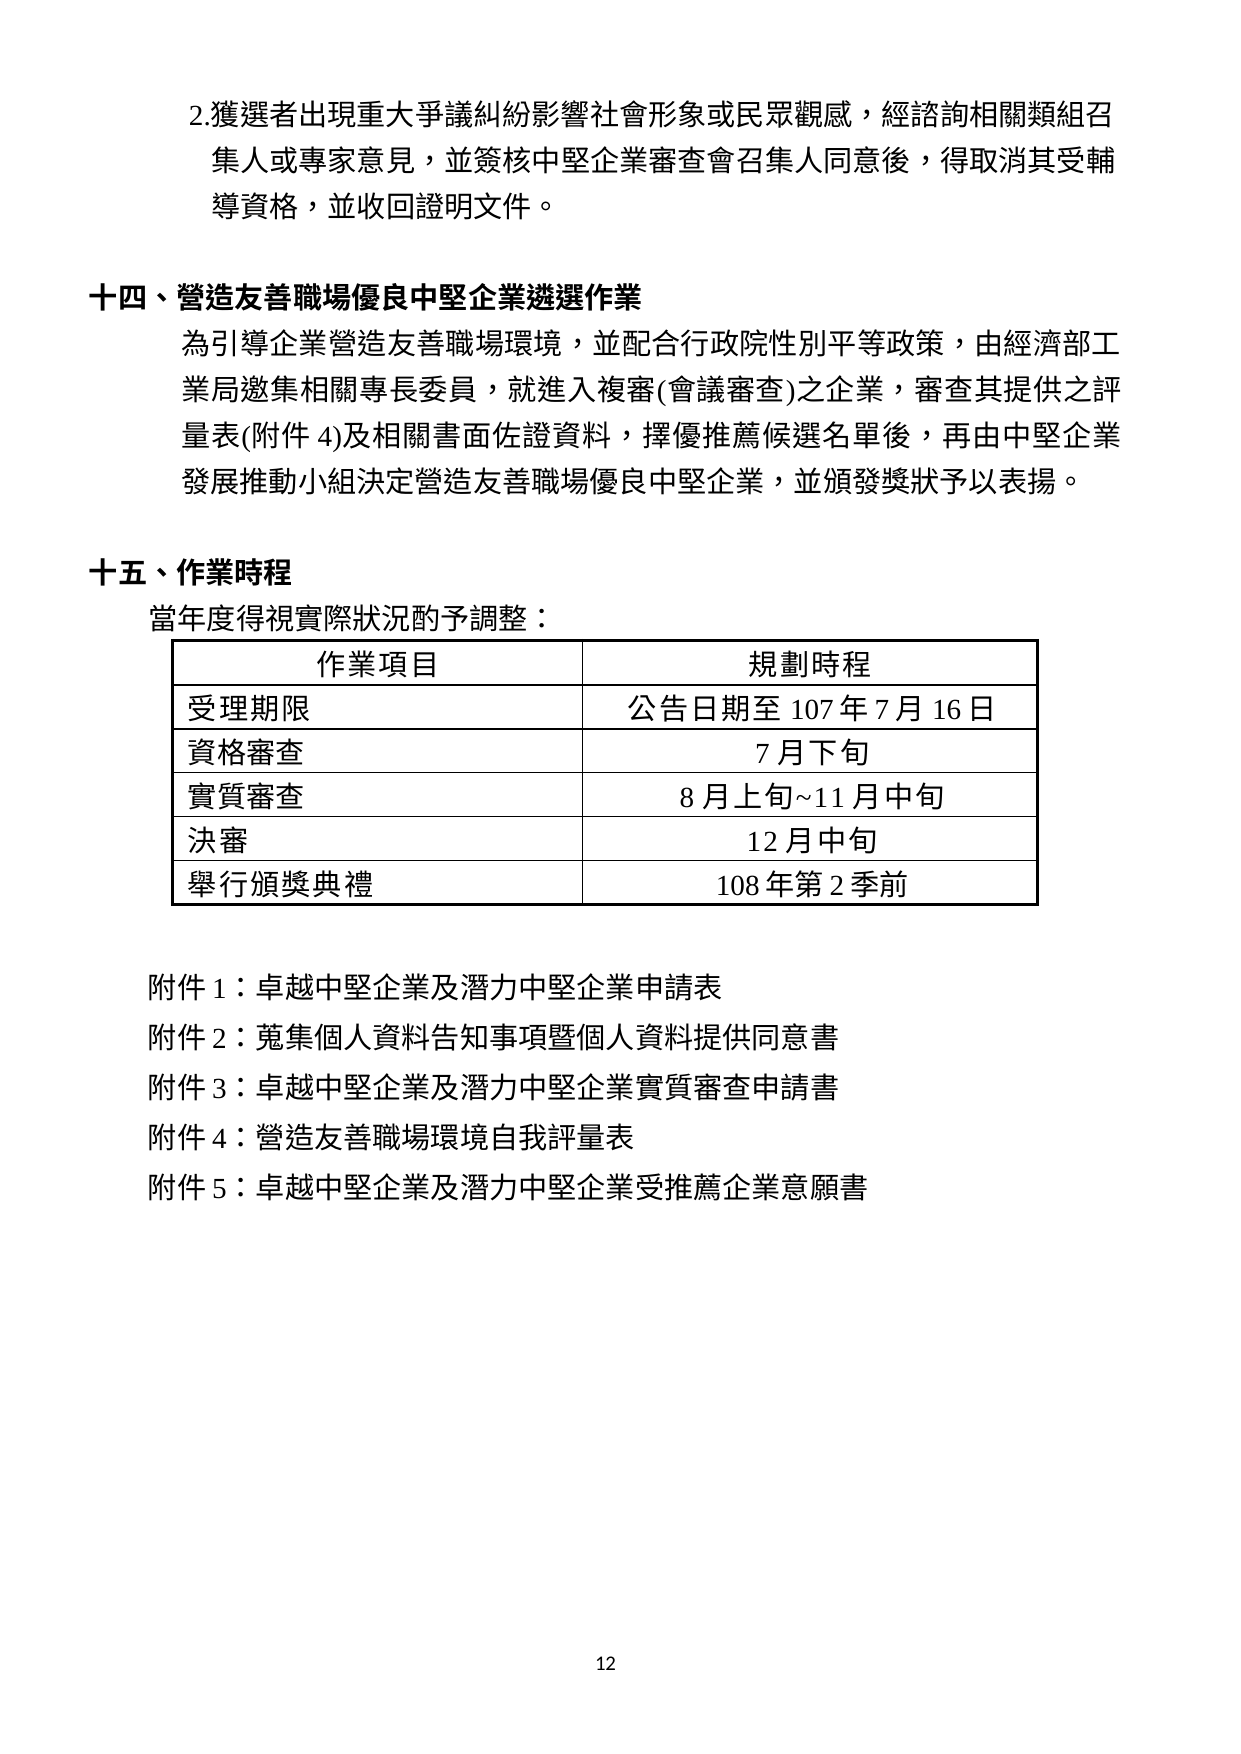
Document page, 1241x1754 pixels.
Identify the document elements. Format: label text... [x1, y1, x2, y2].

table_cell 7月下旬 [583, 730, 1036, 772]
table_cell 決審 [174, 817, 582, 859]
table_cell 實質審查 [174, 773, 582, 816]
text 十五、作業時程 [89, 547, 1122, 593]
text 當年度得視實際狀況酌予調整： [148, 593, 1122, 639]
table_cell 受理期限 [174, 686, 582, 728]
text 附件5：卓越中堅企業及潛力中堅企業受推薦企業意願書 [148, 1169, 1122, 1206]
text 為引導企業營造友善職場環境，並配合行政院性別平等政策，由經濟部工業局邀集相關專長委員，就進入複審(會議審查)之企業，審查其提供之評量表(附件4)及相關書面佐證資料，擇優推薦候選名單後，再由中堅企業發展推動小組決定營造友善職場優良中堅企業，並頒發獎狀予以表揚。 [181, 318, 1122, 501]
table_header 規劃時程 [583, 642, 1036, 684]
text 附件4：營造友善職場環境自我評量表 [148, 1119, 1122, 1156]
table_cell 12月中旬 [583, 817, 1036, 859]
table_cell 108年第2季前 [583, 861, 1036, 903]
text 2.獲選者出現重大爭議糾紛影響社會形象或民眾觀感，經諮詢相關類組召集人或專家意見，並簽核中堅企業審查會召集人同意後，得取消其受輔導資格，並收回證明文件。 [189, 89, 1122, 226]
table_cell 舉行頒獎典禮 [174, 861, 582, 903]
text 附件3：卓越中堅企業及潛力中堅企業實質審查申請書 [148, 1069, 1122, 1106]
table_cell 8月上旬~11月中旬 [583, 773, 1036, 816]
table_header 作業項目 [174, 642, 582, 684]
table_cell 資格審查 [174, 730, 582, 772]
text 十四、營造友善職場優良中堅企業遴選作業 [89, 272, 1122, 318]
text 附件2：蒐集個人資料告知事項暨個人資料提供同意書 [148, 1019, 1122, 1056]
table_cell 公告日期至107年7月16日 [583, 686, 1036, 728]
text 附件1：卓越中堅企業及潛力中堅企業申請表 [148, 969, 1122, 1006]
